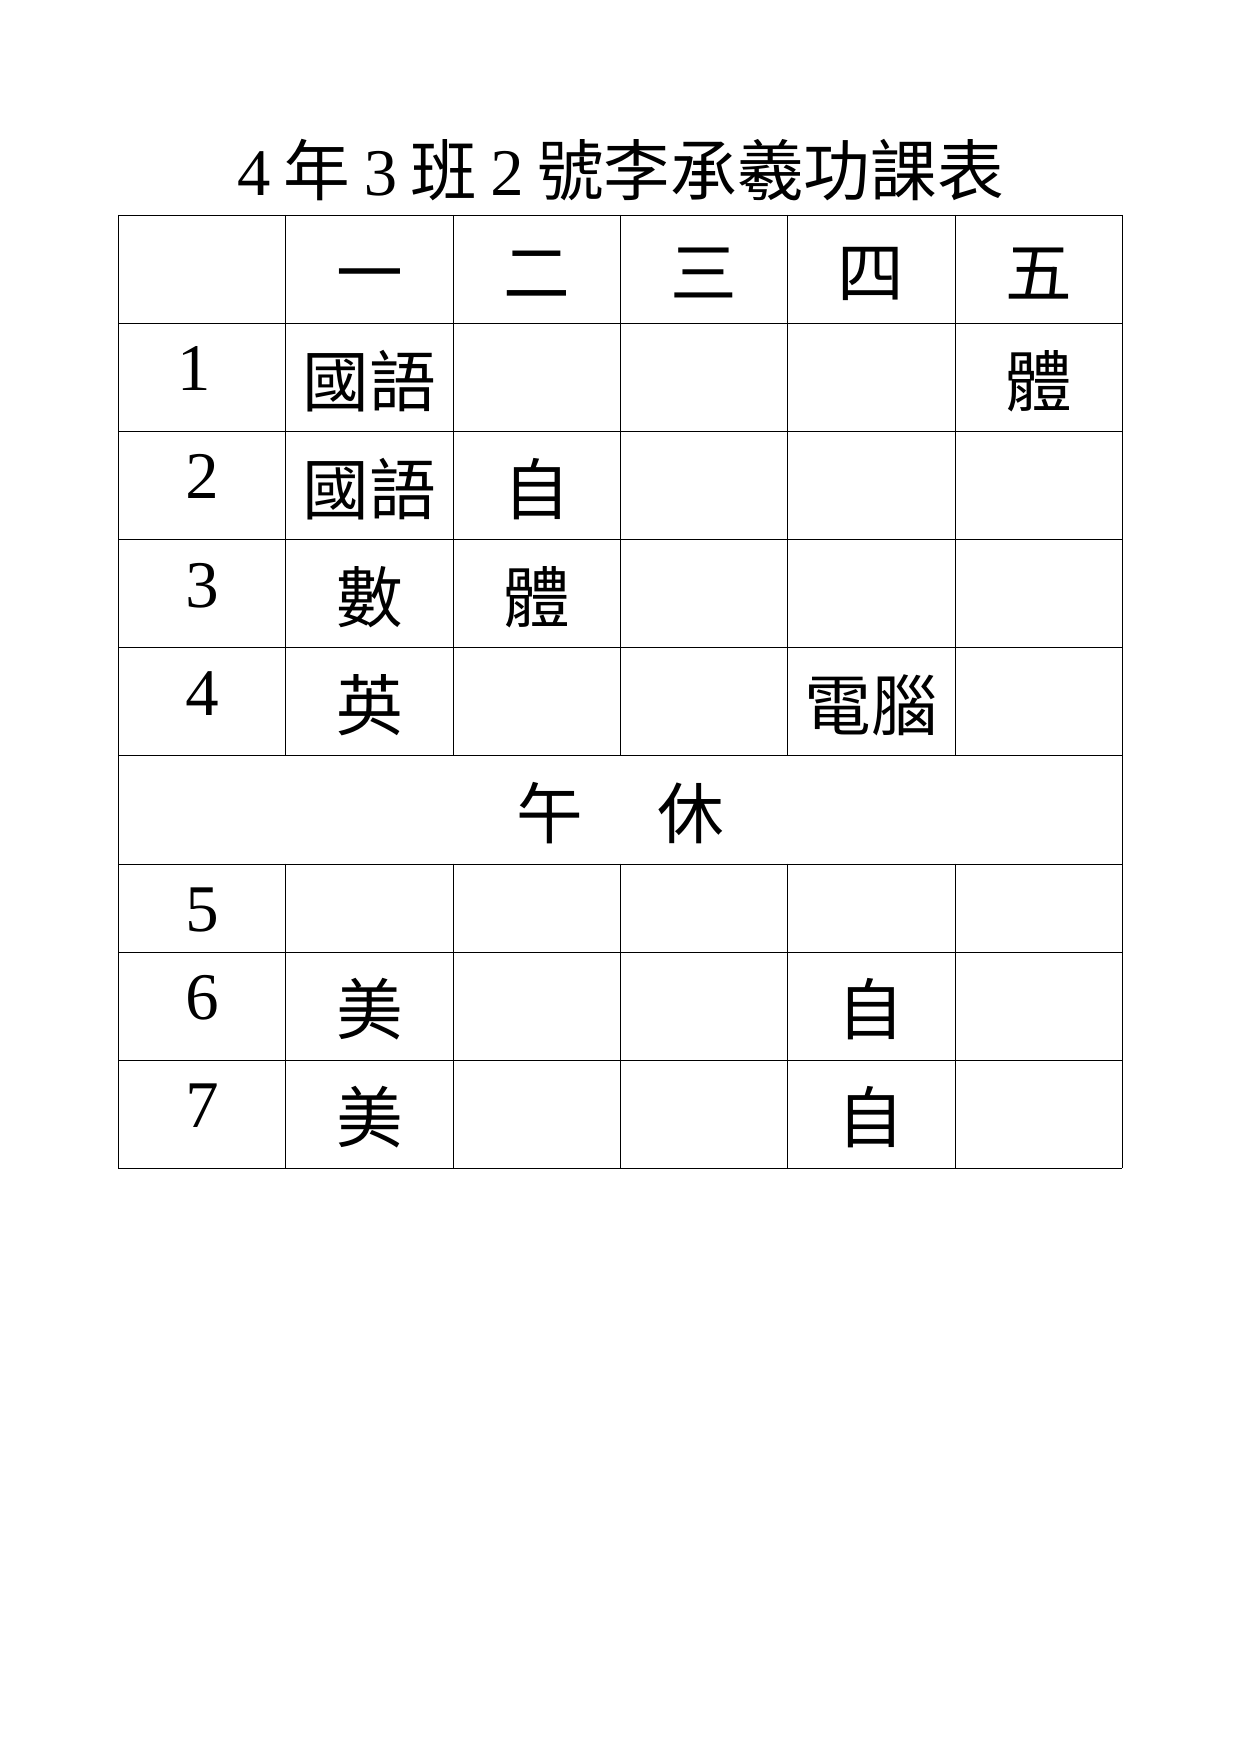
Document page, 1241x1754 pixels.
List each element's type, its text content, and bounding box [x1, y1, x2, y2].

text 4年3班2號李承羲功課表 [118, 118, 1122, 215]
table_cell 午 休 [119, 756, 1122, 863]
table_cell [956, 953, 1122, 1060]
table_cell [956, 540, 1122, 647]
table_cell [454, 1061, 620, 1168]
table_cell [454, 865, 620, 952]
table_cell [621, 865, 787, 952]
table_cell [788, 865, 955, 952]
table_cell [956, 1061, 1122, 1168]
table_cell 7 [119, 1061, 285, 1168]
table_header 五 [956, 216, 1122, 323]
table_cell [621, 432, 787, 539]
table_cell [956, 432, 1122, 539]
table_cell 國語 [286, 324, 453, 431]
table_cell [621, 648, 787, 755]
table_cell [788, 324, 955, 431]
table_cell 自 [788, 953, 955, 1060]
table_cell 自 [788, 1061, 955, 1168]
table_cell [788, 432, 955, 539]
table_cell 美 [286, 953, 453, 1060]
table_header 四 [788, 216, 955, 323]
table_cell [956, 865, 1122, 952]
table_header 一 [286, 216, 453, 323]
table_header [119, 216, 285, 323]
table_cell 英 [286, 648, 453, 755]
table_cell 5 [119, 865, 285, 952]
table_cell 2 [119, 432, 285, 539]
table_cell [621, 1061, 787, 1168]
table_cell 3 [119, 540, 285, 647]
table_cell [956, 648, 1122, 755]
table_cell 體 [956, 324, 1122, 431]
table_cell 國語 [286, 432, 453, 539]
table_cell 美 [286, 1061, 453, 1168]
table_cell [621, 540, 787, 647]
table_cell 1 [119, 324, 285, 431]
table_header 三 [621, 216, 787, 323]
table_cell 自 [454, 432, 620, 539]
table_cell [286, 865, 453, 952]
table_cell [621, 953, 787, 1060]
table_cell [454, 324, 620, 431]
table_cell 電腦 [788, 648, 955, 755]
table_cell 體 [454, 540, 620, 647]
table_cell [454, 648, 620, 755]
table_cell 6 [119, 953, 285, 1060]
table_cell 4 [119, 648, 285, 755]
table_cell 數 [286, 540, 453, 647]
table_cell [454, 953, 620, 1060]
table_cell [621, 324, 787, 431]
table_cell [788, 540, 955, 647]
table_header 二 [454, 216, 620, 323]
